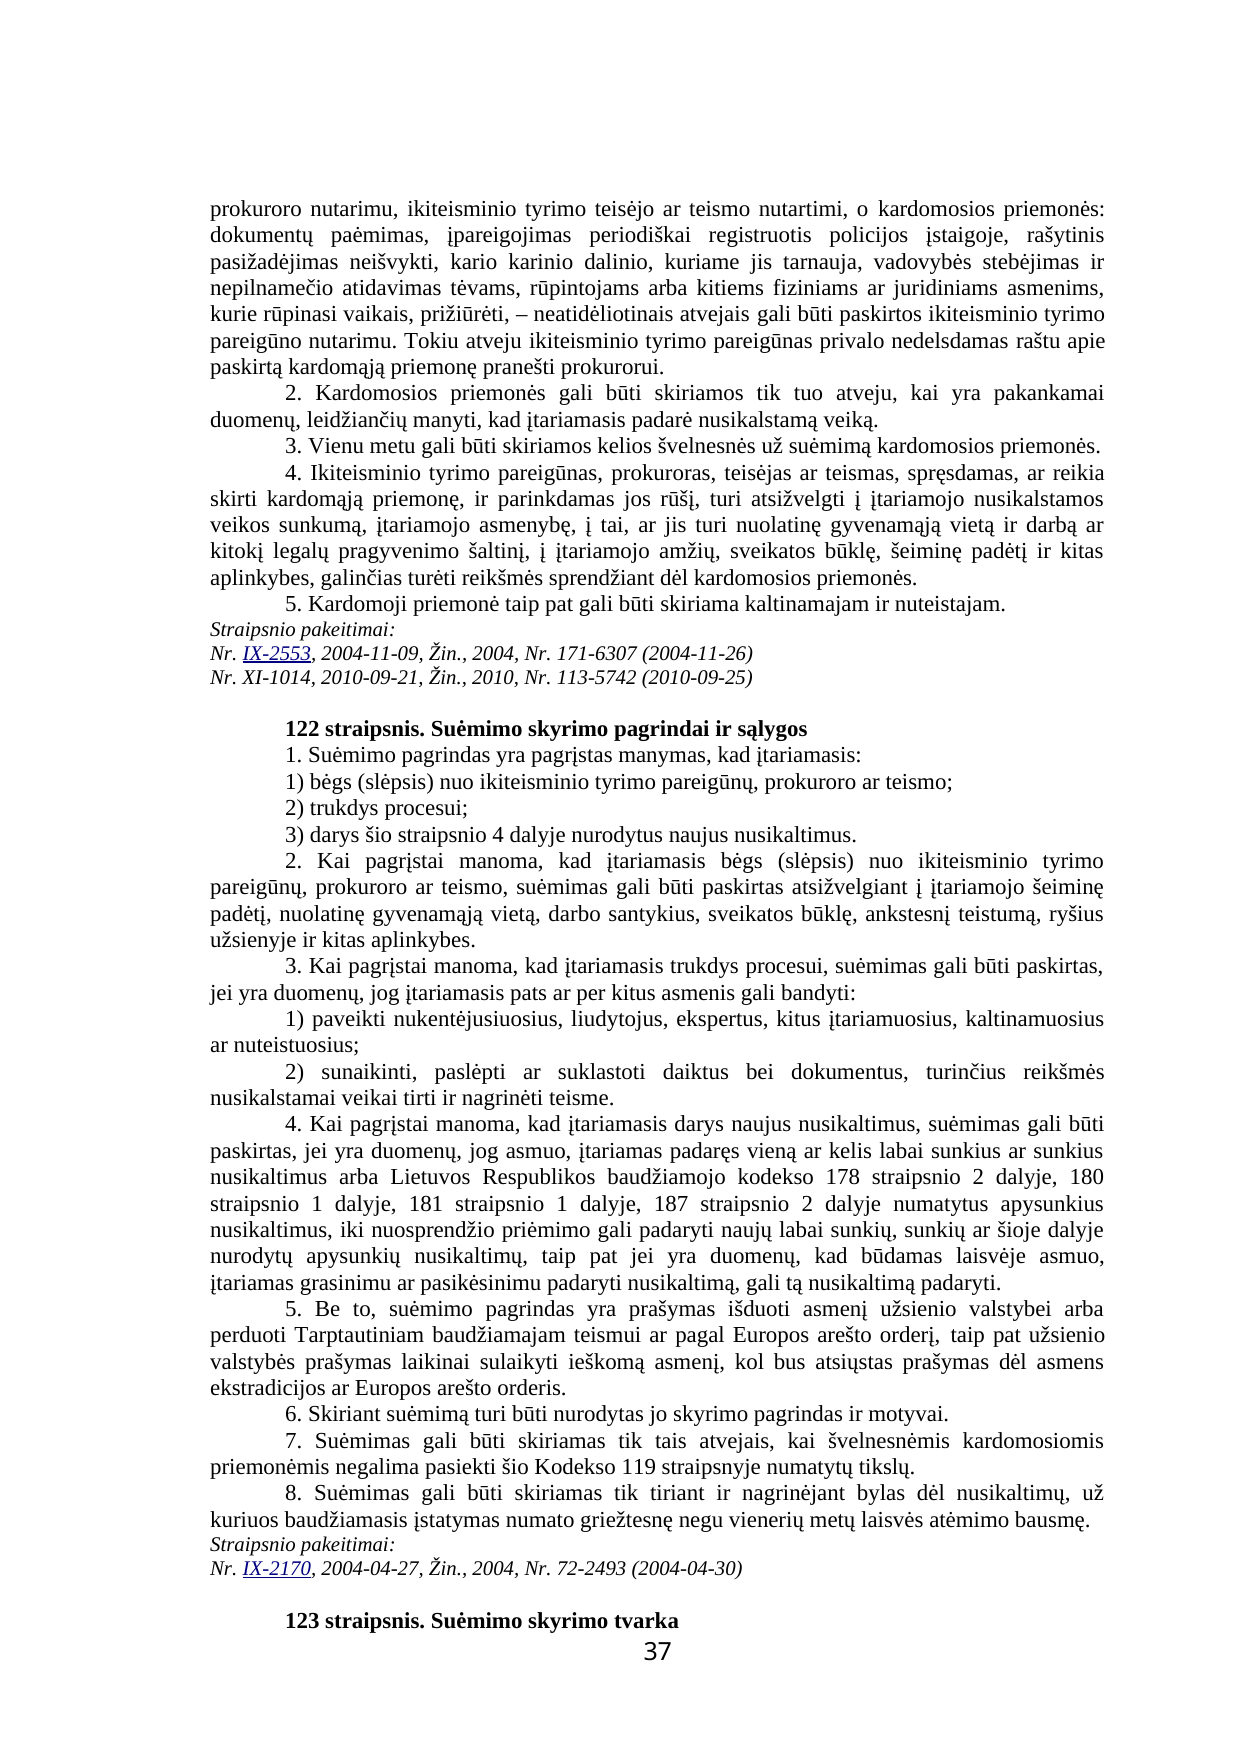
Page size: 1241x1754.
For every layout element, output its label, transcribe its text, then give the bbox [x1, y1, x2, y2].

text 3. Vienu metu gali būti skiriamos kelios švelnesnės už suėmimą kardomosios priemonės. [210, 432, 1106, 458]
text prokuroro nutarimu, ikiteisminio tyrimo teisėjo ar teismo nutartimi, o kardomosios priemonės: dokumentų paėmimas, įpareigojimas periodiškai registruotis policijos įstaigoje, rašytinis pasižadėjimas neišvykti, kario karinio dalinio, kuriame jis tarnauja, vadovybės stebėjimas ir nepilnamečio atidavimas tėvams, rūpintojams arba kitiems fiziniams ar juridiniams asmenims, kurie rūpinasi vaikais, prižiūrėti, – neatidėliotinais atvejais gali būti paskirtos ikiteisminio tyrimo pareigūno nutarimu. Tokiu atveju ikiteisminio tyrimo pareigūnas privalo nedelsdamas raštu apie paskirtą kardomąją priemonę pranešti prokurorui. [210, 195, 1106, 379]
text Nr. XI-1014, 2010-09-21, Žin., 2010, Nr. 113-5742 (2010-09-25) [210, 665, 1106, 689]
text Nr. IX-2170, 2004-04-27, Žin., 2004, Nr. 72-2493 (2004-04-30) [210, 1556, 1106, 1580]
text 8. Suėmimas gali būti skiriamas tik tiriant ir nagrinėjant bylas dėl nusikaltimų, už kuriuos baudžiamasis įstatymas numato griežtesnę negu vienerių metų laisvės atėmimo bausmę. [210, 1479, 1106, 1532]
text 2. Kai pagrįstai manoma, kad įtariamasis bėgs (slėpsis) nuo ikiteisminio tyrimo pareigūnų, prokuroro ar teismo, suėmimas gali būti paskirtas atsižvelgiant į įtariamojo šeiminę padėtį, nuolatinę gyvenamąją vietą, darbo santykius, sveikatos būklę, ankstesnį teistumą, ryšius užsienyje ir kitas aplinkybes. [210, 847, 1106, 952]
text 5. Kardomoji priemonė taip pat gali būti skiriama kaltinamajam ir nuteistajam. [210, 590, 1106, 617]
text 1) paveikti nukentėjusiuosius, liudytojus, ekspertus, kitus įtariamuosius, kaltinamuosius ar nuteistuosius; [210, 1005, 1106, 1058]
text Nr. IX-2553, 2004-11-09, Žin., 2004, Nr. 171-6307 (2004-11-26) [210, 641, 1106, 665]
text 2. Kardomosios priemonės gali būti skiriamos tik tuo atveju, kai yra pakankamai duomenų, leidžiančių manyti, kad įtariamasis padarė nusikalstamą veiką. [210, 379, 1106, 432]
text 7. Suėmimas gali būti skiriamas tik tais atvejais, kai švelnesnėmis kardomosiomis priemonėmis negalima pasiekti šio Kodekso 119 straipsnyje numatytų tikslų. [210, 1427, 1106, 1479]
text 1) bėgs (slėpsis) nuo ikiteisminio tyrimo pareigūnų, prokuroro ar teismo; [210, 768, 1106, 794]
text 3. Kai pagrįstai manoma, kad įtariamasis trukdys procesui, suėmimas gali būti paskirtas, jei yra duomenų, jog įtariamasis pats ar per kitus asmenis gali bandyti: [210, 952, 1106, 1005]
text 4. Kai pagrįstai manoma, kad įtariamasis darys naujus nusikaltimus, suėmimas gali būti paskirtas, jei yra duomenų, jog asmuo, įtariamas padaręs vieną ar kelis labai sunkius ar sunkius nusikaltimus arba Lietuvos Respublikos baudžiamojo kodekso 178 straipsnio 2 dalyje, 180 straipsnio 1 dalyje, 181 straipsnio 1 dalyje, 187 straipsnio 2 dalyje numatytus apysunkius nusikaltimus, iki nuosprendžio priėmimo gali padaryti naujų labai sunkių, sunkių ar šioje dalyje nurodytų apysunkių nusikaltimų, taip pat jei yra duomenų, kad būdamas laisvėje asmuo, įtariamas grasinimu ar pasikėsinimu padaryti nusikaltimą, gali tą nusikaltimą padaryti. [210, 1111, 1106, 1295]
text Straipsnio pakeitimai: [210, 617, 1106, 641]
text 123 straipsnis. Suėmimo skyrimo tvarka [210, 1607, 1106, 1633]
text Straipsnio pakeitimai: [210, 1532, 1106, 1556]
text 5. Be to, suėmimo pagrindas yra prašymas išduoti asmenį užsienio valstybei arba perduoti Tarptautiniam baudžiamajam teismui ar pagal Europos arešto orderį, taip pat užsienio valstybės prašymas laikinai sulaikyti ieškomą asmenį, kol bus atsiųstas prašymas dėl asmens ekstradicijos ar Europos arešto orderis. [210, 1295, 1106, 1400]
text 2) trukdys procesui; [210, 794, 1106, 821]
text 2) sunaikinti, paslėpti ar suklastoti daiktus bei dokumentus, turinčius reikšmės nusikalstamai veikai tirti ir nagrinėti teisme. [210, 1058, 1106, 1111]
text 4. Ikiteisminio tyrimo pareigūnas, prokuroras, teisėjas ar teismas, spręsdamas, ar reikia skirti kardomąją priemonę, ir parinkdamas jos rūšį, turi atsižvelgti į įtariamojo nusikalstamos veikos sunkumą, įtariamojo asmenybę, į tai, ar jis turi nuolatinę gyvenamąją vietą ir darbą ar kitokį legalų pragyvenimo šaltinį, į įtariamojo amžių, sveikatos būklę, šeiminę padėtį ir kitas aplinkybes, galinčias turėti reikšmės sprendžiant dėl kardomosios priemonės. [210, 458, 1106, 590]
text 3) darys šio straipsnio 4 dalyje nurodytus naujus nusikaltimus. [210, 821, 1106, 847]
text 1. Suėmimo pagrindas yra pagrįstas manymas, kad įtariamasis: [210, 742, 1106, 768]
text 6. Skiriant suėmimą turi būti nurodytas jo skyrimo pagrindas ir motyvai. [210, 1400, 1106, 1427]
text 122 straipsnis. Suėmimo skyrimo pagrindai ir sąlygos [210, 715, 1106, 742]
